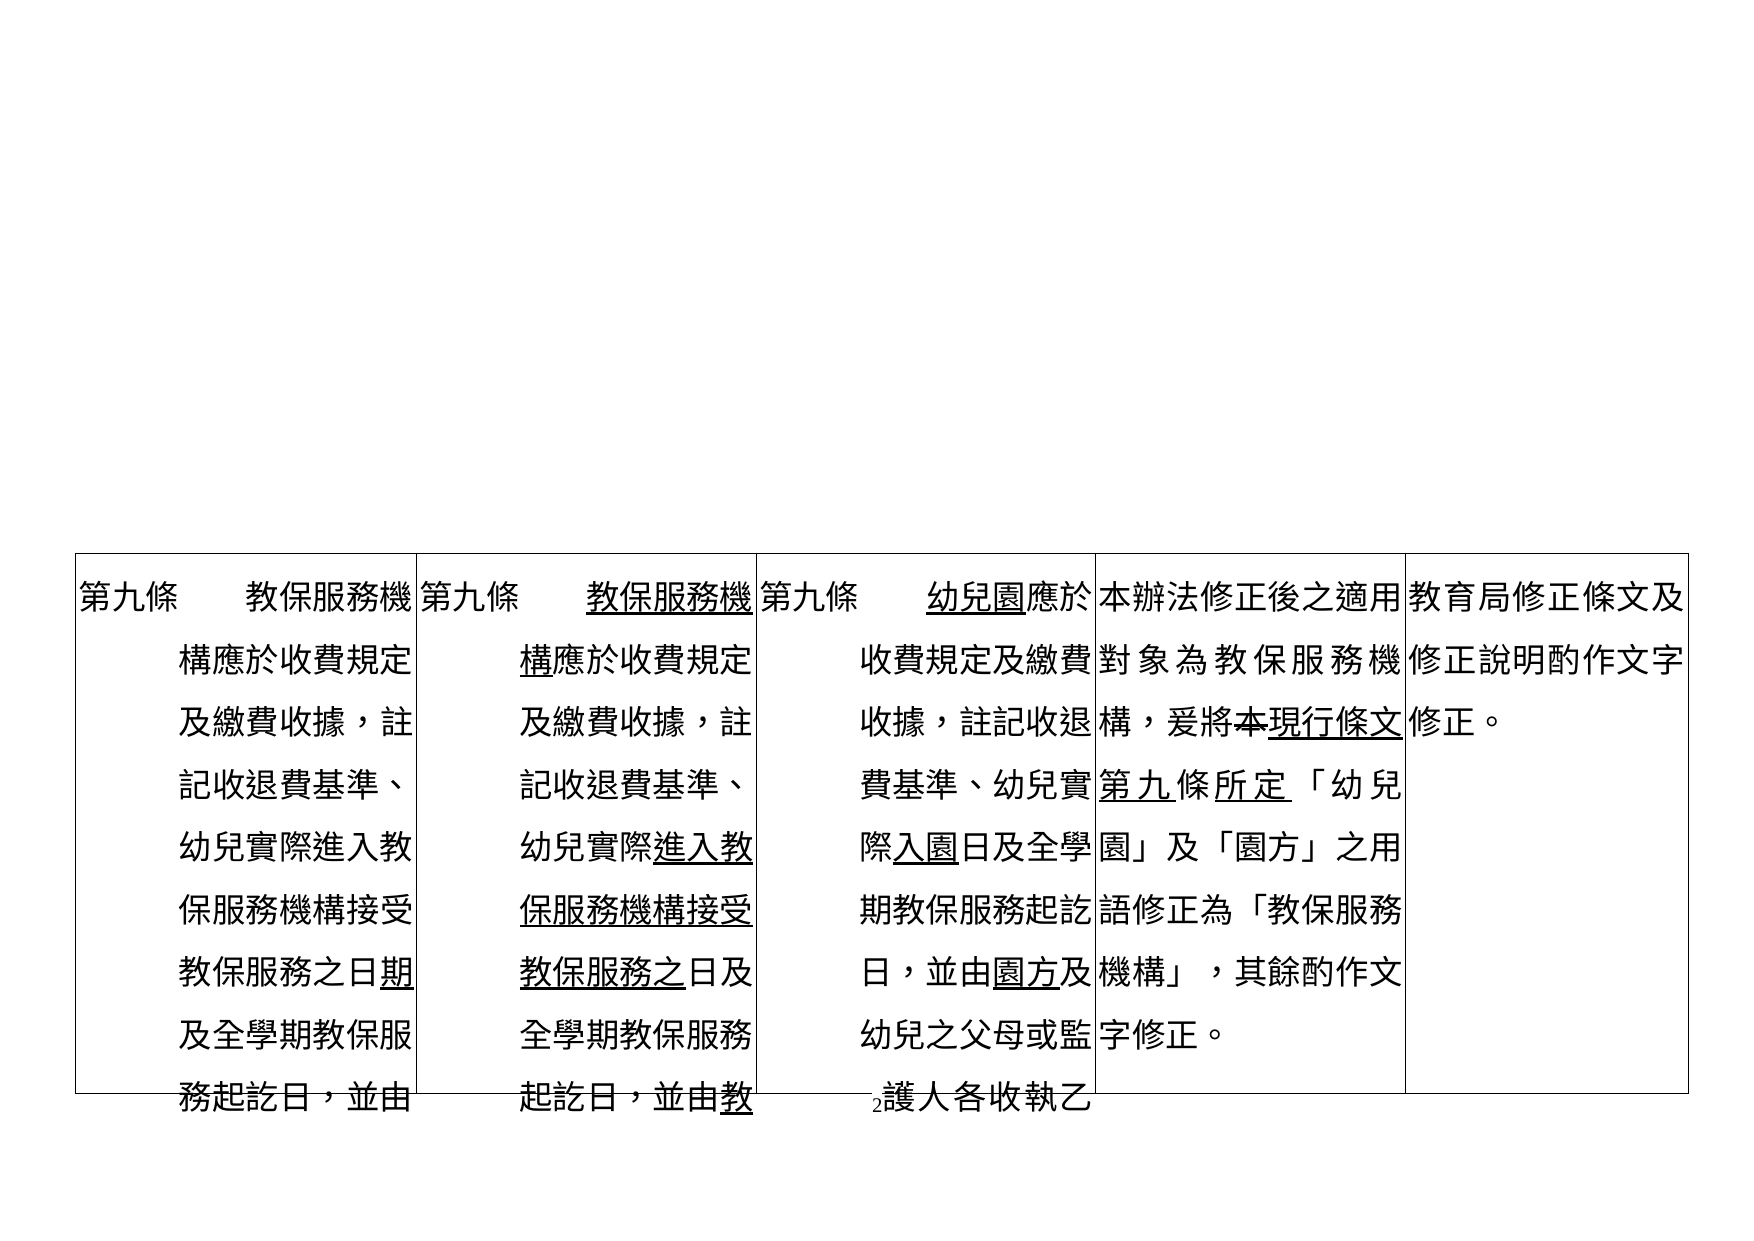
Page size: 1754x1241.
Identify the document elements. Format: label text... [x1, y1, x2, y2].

table_cell 第九條 教保服務機構應於收費規定及繳費收據，註記收退費基準、幼兒實際進入教保服務機構接受教保服務之日期及全學期教保服務起訖日，並由教保服務機構及幼兒之父母或監護人各收執乙份。 [76, 554, 416, 1093]
table_cell 本辦法修正後之適用對象為教保服務機構，爰將本現行條文第九條所定「幼兒園」及「園方」之用語修正為「教保服務機構」，其餘酌作文字修正。 [1096, 554, 1405, 1093]
table_cell 第九條 教保服務機構應於收費規定及繳費收據，註記收退費基準、幼兒實際進入教保服務機構接受教保服務之日及全學期教保服務起訖日，並由教保服務機構及幼兒之父母或監護人各收執乙份。 [417, 554, 756, 1093]
table_cell 教育局修正條文及修正說明酌作文字修正。 [1406, 554, 1688, 1093]
table_cell 第九條 幼兒園應於收費規定及繳費收據，註記收退費基準、幼兒實際入園日及全學期教保服務起訖日，並由園方及幼兒之父母或監護人各收執乙份。 [757, 554, 1095, 1093]
